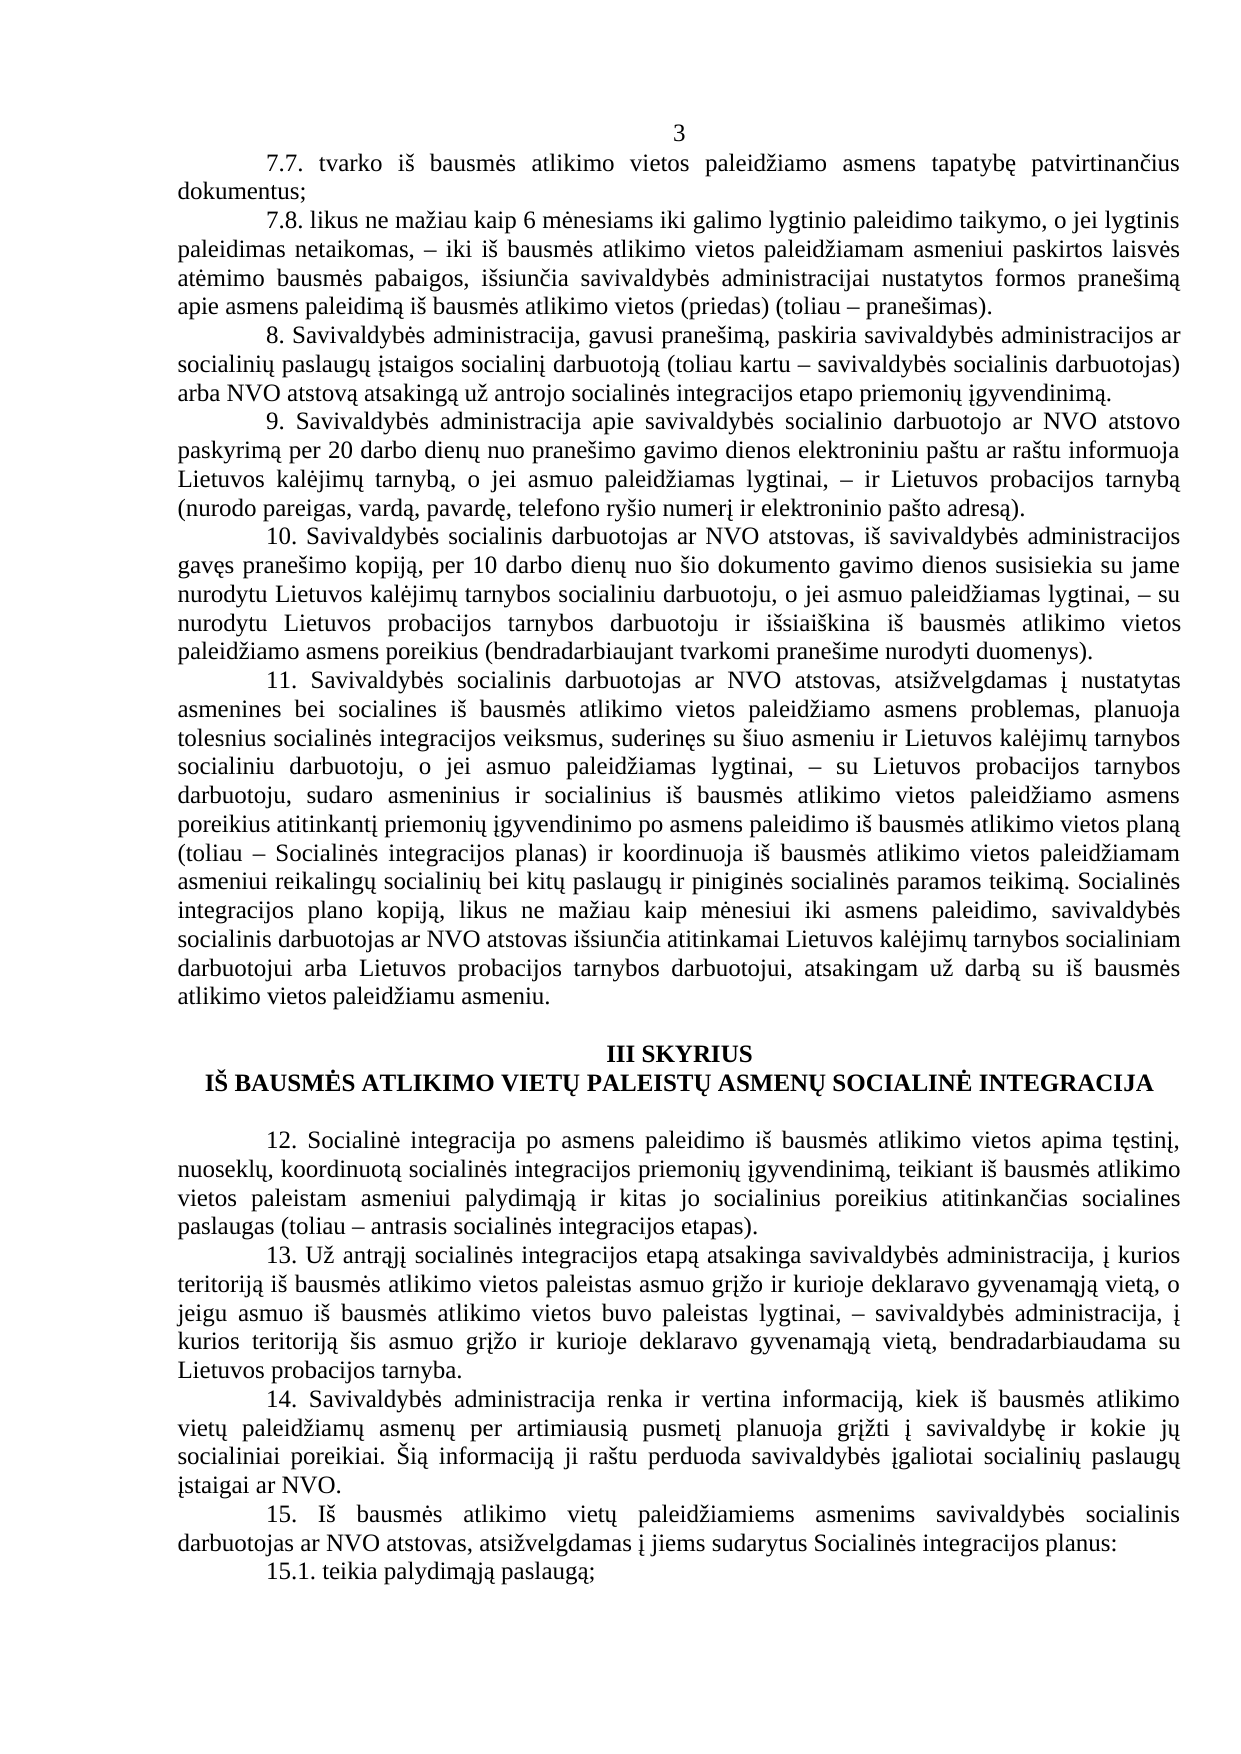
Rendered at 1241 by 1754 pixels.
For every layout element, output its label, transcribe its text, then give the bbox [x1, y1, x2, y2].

text IŠ BAUSMĖS ATLIKIMO VIETŲ PALEISTŲ ASMENŲ SOCIALINĖ INTEGRACIJA [177, 1068, 1181, 1096]
text 15.1. teikia palydimąją paslaugą; [177, 1556, 1181, 1585]
text 7.7. tvarko iš bausmės atlikimo vietos paleidžiamo asmens tapatybę patvirtinančius dokumentus; [177, 148, 1181, 205]
text 12. Socialinė integracija po asmens paleidimo iš bausmės atlikimo vietos apima tęstinį, nuoseklų, koordinuotą socialinės integracijos priemonių įgyvendinimą, teikiant iš bausmės atlikimo vietos paleistam asmeniui palydimąją ir kitas jo socialinius poreikius atitinkančias socialines paslaugas (toliau – antrasis socialinės integracijos etapas). [177, 1125, 1181, 1240]
text 7.8. likus ne mažiau kaip 6 mėnesiams iki galimo lygtinio paleidimo taikymo, o jei lygtinis paleidimas netaikomas, – iki iš bausmės atlikimo vietos paleidžiamam asmeniui paskirtos laisvės atėmimo bausmės pabaigos, išsiunčia savivaldybės administracijai nustatytos formos pranešimą apie asmens paleidimą iš bausmės atlikimo vietos (priedas) (toliau – pranešimas). [177, 205, 1181, 320]
text 11. Savivaldybės socialinis darbuotojas ar NVO atstovas, atsižvelgdamas į nustatytas asmenines bei socialines iš bausmės atlikimo vietos paleidžiamo asmens problemas, planuoja tolesnius socialinės integracijos veiksmus, suderinęs su šiuo asmeniu ir Lietuvos kalėjimų tarnybos socialiniu darbuotoju, o jei asmuo paleidžiamas lygtinai, – su Lietuvos probacijos tarnybos darbuotoju, sudaro asmeninius ir socialinius iš bausmės atlikimo vietos paleidžiamo asmens poreikius atitinkantį priemonių įgyvendinimo po asmens paleidimo iš bausmės atlikimo vietos planą (toliau – Socialinės integracijos planas) ir koordinuoja iš bausmės atlikimo vietos paleidžiamam asmeniui reikalingų socialinių bei kitų paslaugų ir piniginės socialinės paramos teikimą. Socialinės integracijos plano kopiją, likus ne mažiau kaip mėnesiui iki asmens paleidimo, savivaldybės socialinis darbuotojas ar NVO atstovas išsiunčia atitinkamai Lietuvos kalėjimų tarnybos socialiniam darbuotojui arba Lietuvos probacijos tarnybos darbuotojui, atsakingam už darbą su iš bausmės atlikimo vietos paleidžiamu asmeniu. [177, 665, 1181, 1010]
text 8. Savivaldybės administracija, gavusi pranešimą, paskiria savivaldybės administracijos ar socialinių paslaugų įstaigos socialinį darbuotoją (toliau kartu – savivaldybės socialinis darbuotojas) arba NVO atstovą atsakingą už antrojo socialinės integracijos etapo priemonių įgyvendinimą. [177, 320, 1181, 406]
text 9. Savivaldybės administracija apie savivaldybės socialinio darbuotojo ar NVO atstovo paskyrimą per 20 darbo dienų nuo pranešimo gavimo dienos elektroniniu paštu ar raštu informuoja Lietuvos kalėjimų tarnybą, o jei asmuo paleidžiamas lygtinai, – ir Lietuvos probacijos tarnybą (nurodo pareigas, vardą, pavardę, telefono ryšio numerį ir elektroninio pašto adresą). [177, 406, 1181, 521]
text 13. Už antrąjį socialinės integracijos etapą atsakinga savivaldybės administracija, į kurios teritoriją iš bausmės atlikimo vietos paleistas asmuo grįžo ir kurioje deklaravo gyvenamąją vietą, o jeigu asmuo iš bausmės atlikimo vietos buvo paleistas lygtinai, – savivaldybės administracija, į kurios teritoriją šis asmuo grįžo ir kurioje deklaravo gyvenamąją vietą, bendradarbiaudama su Lietuvos probacijos tarnyba. [177, 1240, 1181, 1384]
text 14. Savivaldybės administracija renka ir vertina informaciją, kiek iš bausmės atlikimo vietų paleidžiamų asmenų per artimiausią pusmetį planuoja grįžti į savivaldybę ir kokie jų socialiniai poreikiai. Šią informaciją ji raštu perduoda savivaldybės įgaliotai socialinių paslaugų įstaigai ar NVO. [177, 1384, 1181, 1499]
text 15. Iš bausmės atlikimo vietų paleidžiamiems asmenims savivaldybės socialinis darbuotojas ar NVO atstovas, atsižvelgdamas į jiems sudarytus Socialinės integracijos planus: [177, 1499, 1181, 1556]
text III SKYRIUS [177, 1039, 1181, 1068]
text 10. Savivaldybės socialinis darbuotojas ar NVO atstovas, iš savivaldybės administracijos gavęs pranešimo kopiją, per 10 darbo dienų nuo šio dokumento gavimo dienos susisiekia su jame nurodytu Lietuvos kalėjimų tarnybos socialiniu darbuotoju, o jei asmuo paleidžiamas lygtinai, – su nurodytu Lietuvos probacijos tarnybos darbuotoju ir išsiaiškina iš bausmės atlikimo vietos paleidžiamo asmens poreikius (bendradarbiaujant tvarkomi pranešime nurodyti duomenys). [177, 521, 1181, 665]
